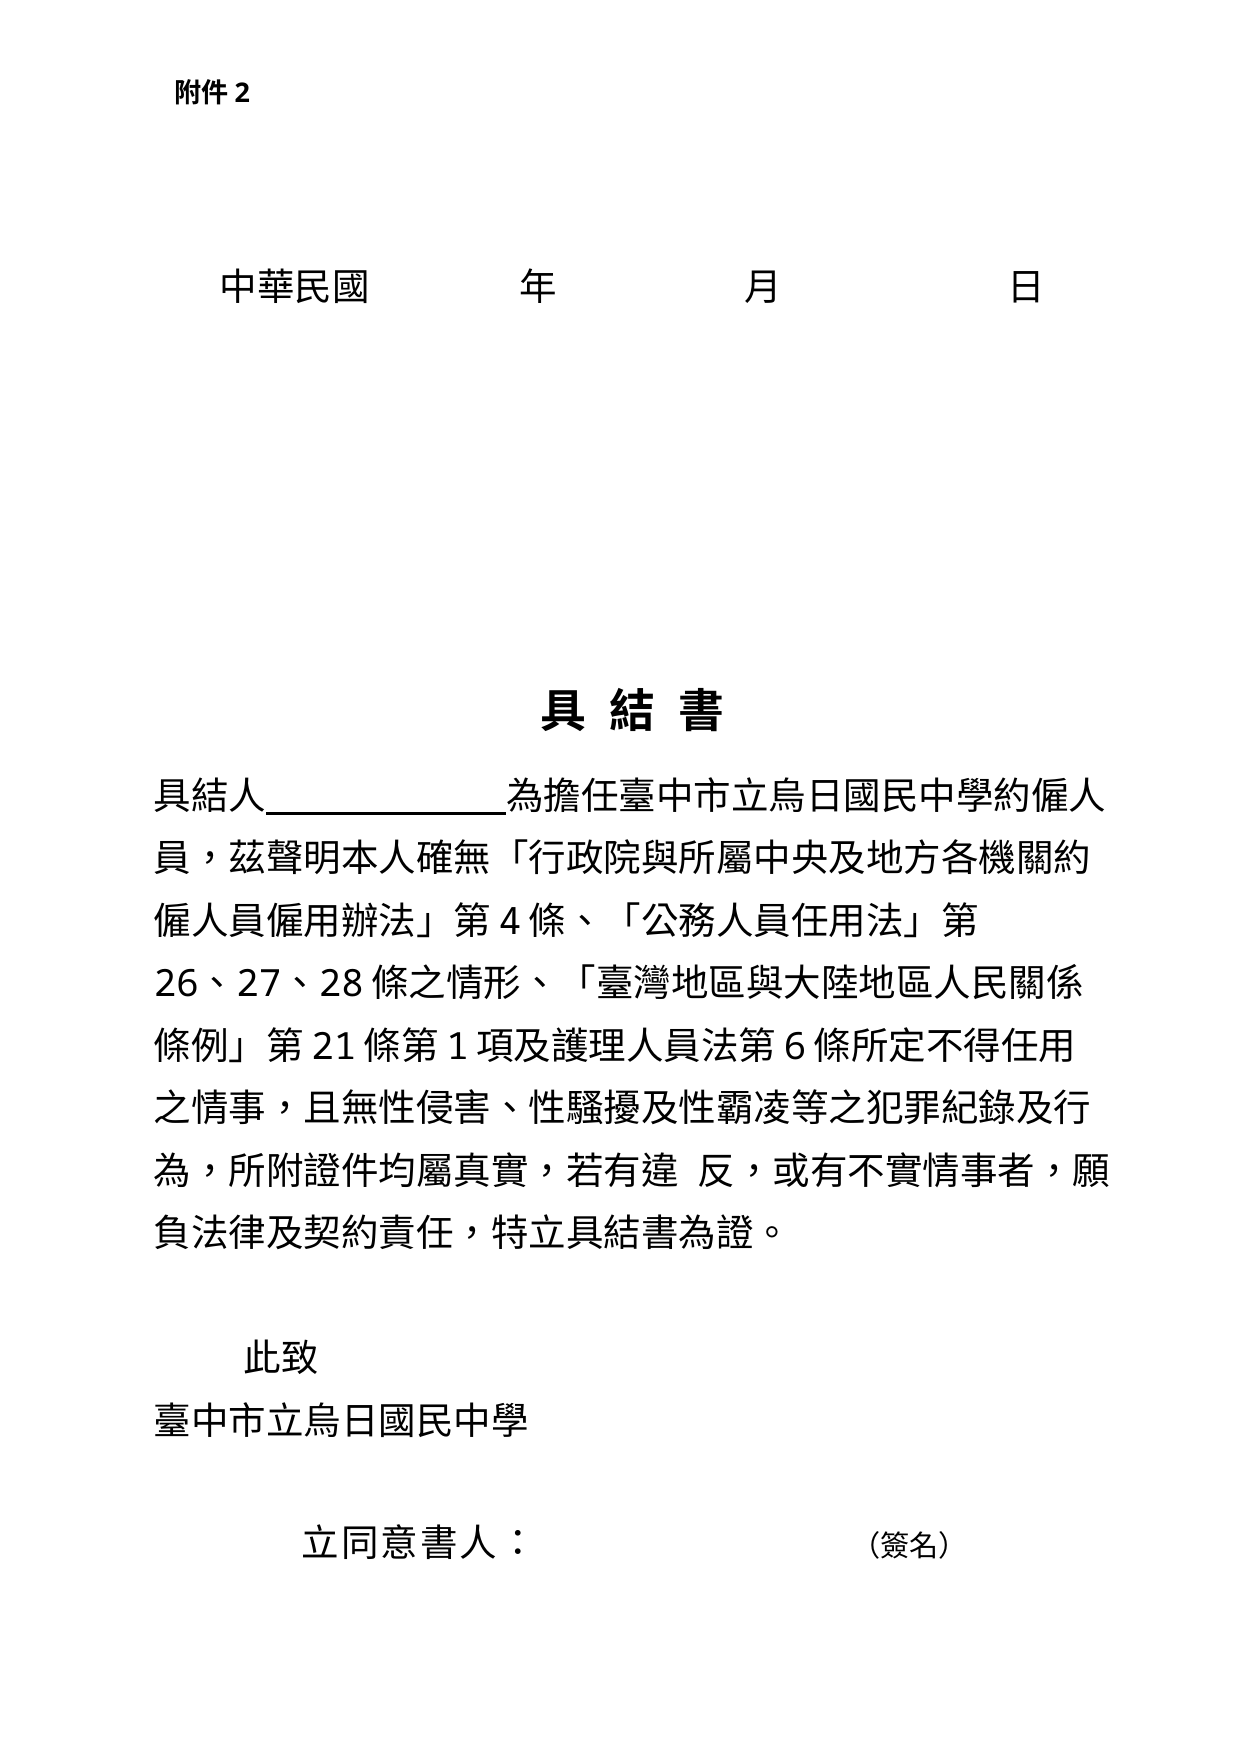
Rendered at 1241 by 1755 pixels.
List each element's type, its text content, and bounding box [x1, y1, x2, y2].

text 具 結 書 [153, 634, 1110, 759]
text 臺中市立烏日國民中學 [153, 1384, 1110, 1447]
text 此致 [153, 1322, 1110, 1384]
text 具結人 為擔任臺中市立烏日國民中學約僱人員，茲聲明本人確無「行政院與所屬中央及地方各機關約僱人員僱用辦法」第4條、「公務人員任用法」第26、27、28條之情形、「臺灣地區與大陸地區人民關係條例」第21條第1項及護理人員法第6條所定不得任用之情事，且無性侵害、性騷擾及性霸凌等之犯罪紀錄及行為，所附證件均屬真實，若有違 反，或有不實情事者，願負法律及契約責任，特立具結書為證。 [153, 759, 1110, 1259]
text 中華民國 年 月 日 [153, 259, 1110, 311]
text 立同意書人： （簽名） [301, 1515, 1122, 1567]
